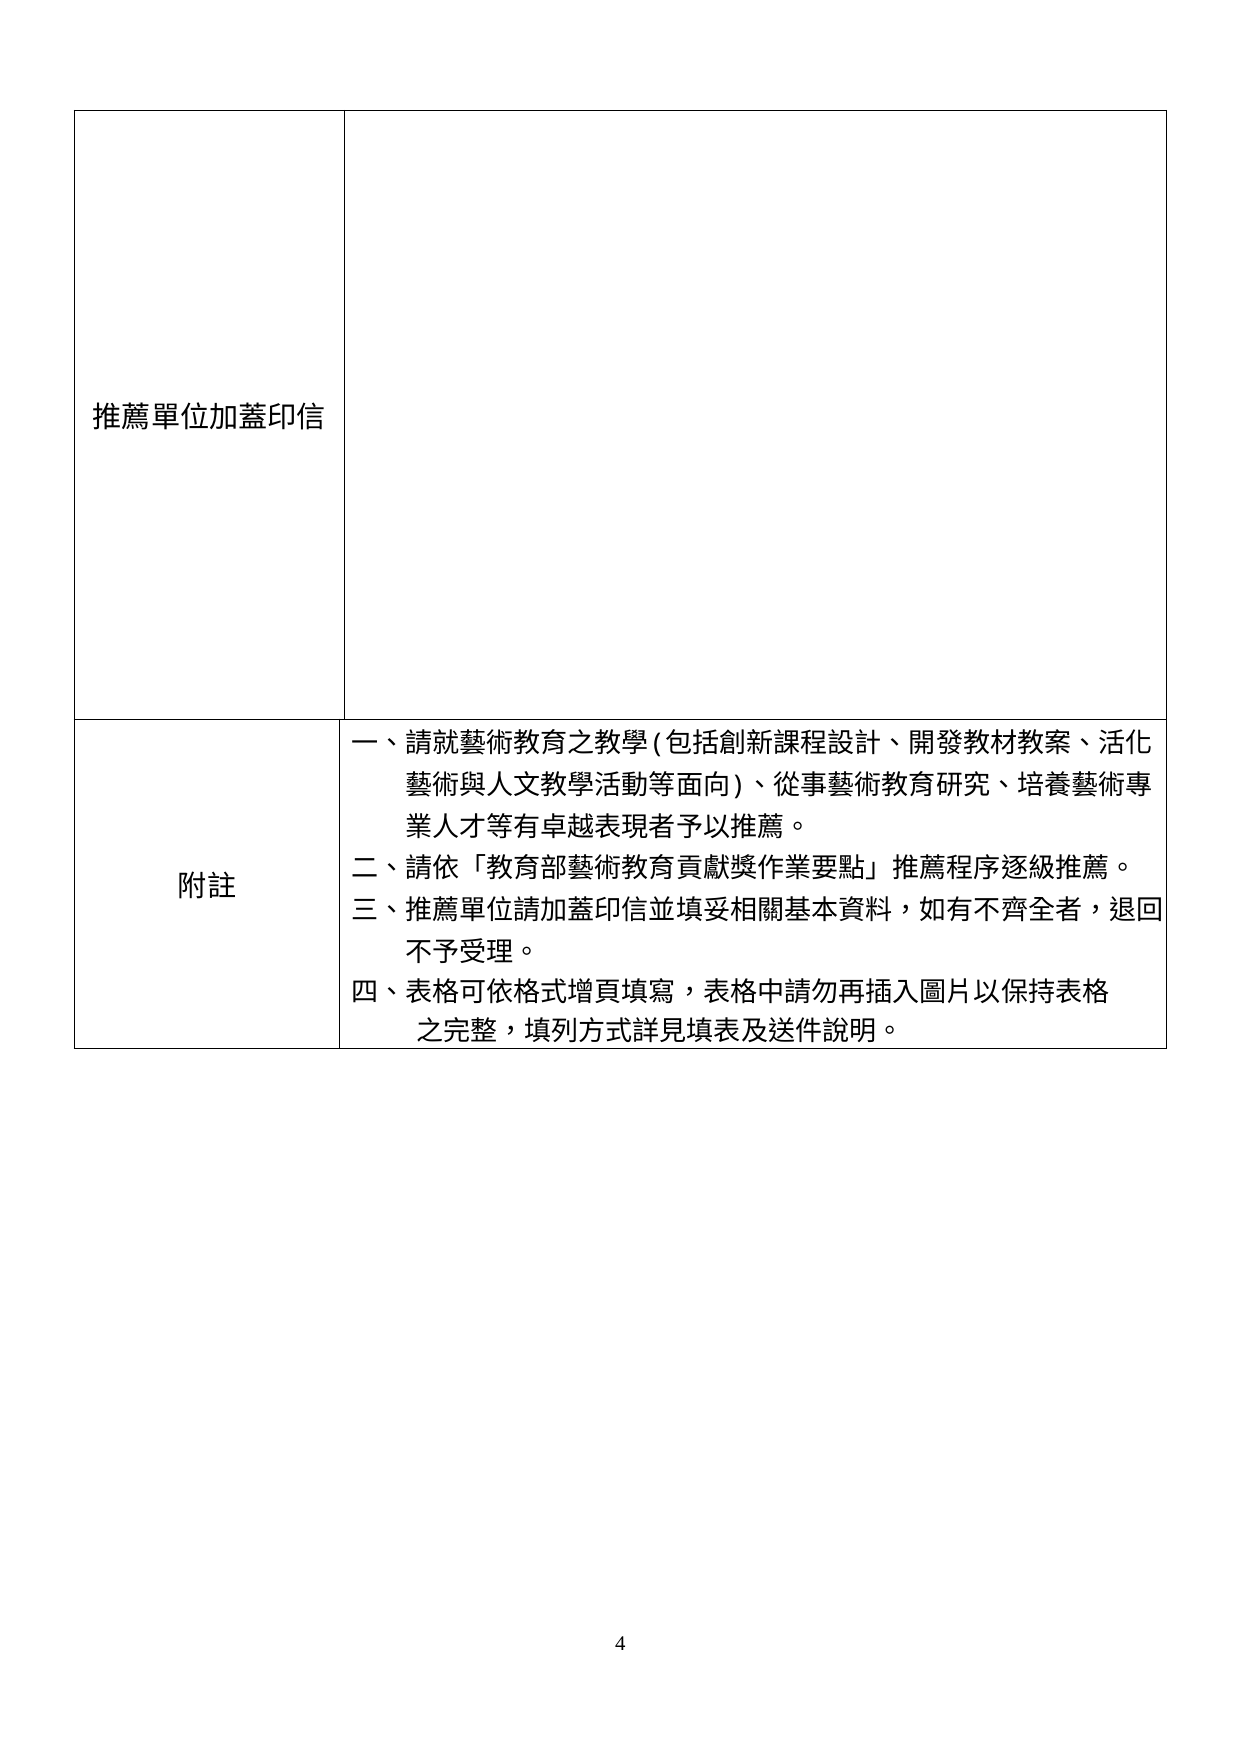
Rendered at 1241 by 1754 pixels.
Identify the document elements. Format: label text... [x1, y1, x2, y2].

table_cell 附註 [75, 720, 339, 1048]
table_cell 一、請就藝術教育之教學(包括創新課程設計、開發教材教案、活化藝術與人文教學活動等面向)、從事藝術教育研究、培養藝術專業人才等有卓越表現者予以推薦。 二、請依「教育部藝術教育貢獻獎作業要點」推薦程序逐級推薦。 三、推薦單位請加蓋印信並填妥相關基本資料，如有不齊全者，退回不予受理。 四、表格可依格式增頁填寫，表格中請勿再插入圖片以保持表格 之完整，填列方式詳見填表及送件說明。 [340, 720, 1166, 1048]
table_cell 推薦單位加蓋印信 [75, 111, 344, 718]
table_cell [345, 111, 1166, 718]
